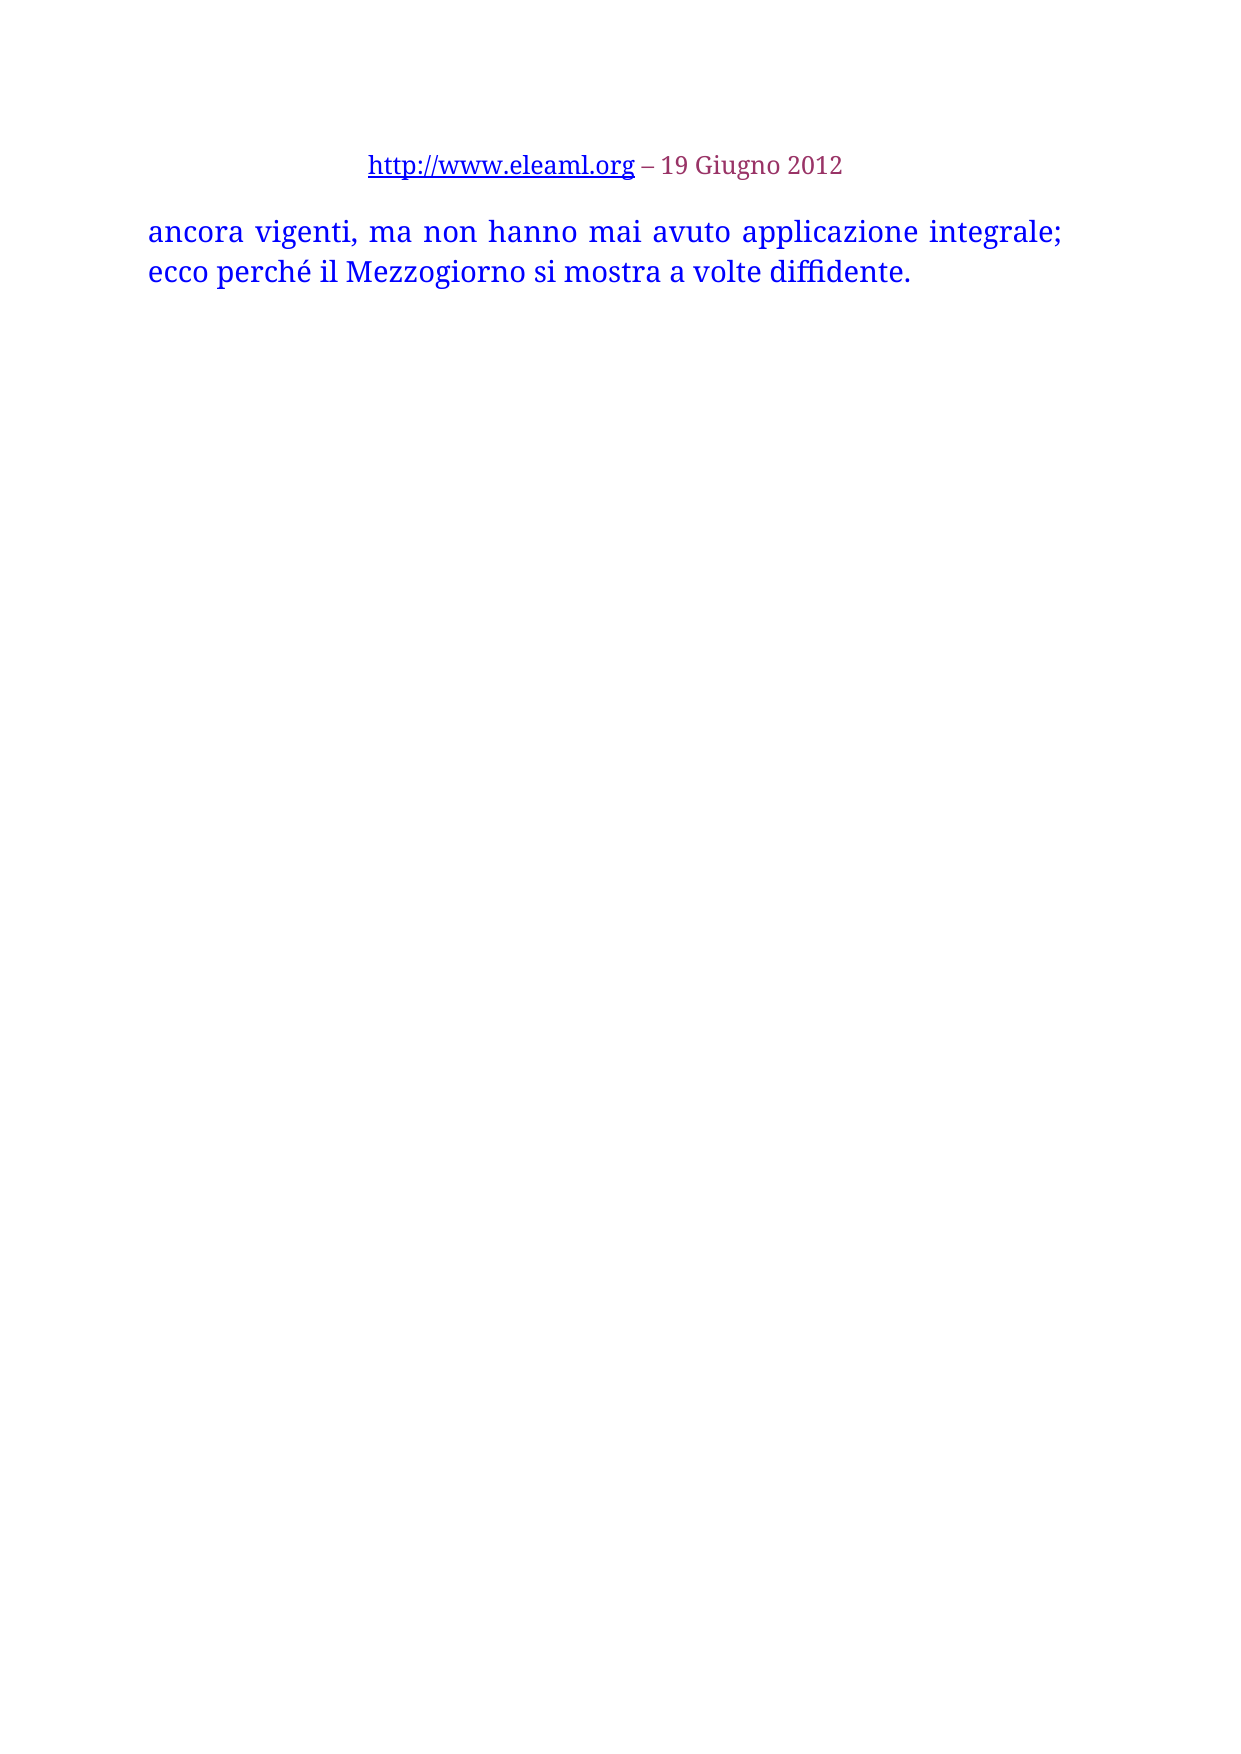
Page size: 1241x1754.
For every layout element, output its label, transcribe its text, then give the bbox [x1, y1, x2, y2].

text ancora vigenti, ma non hanno mai avuto applicazione integrale; ecco perché il Mezzogiorno si mostra a volte diffidente. [148, 211, 1063, 291]
